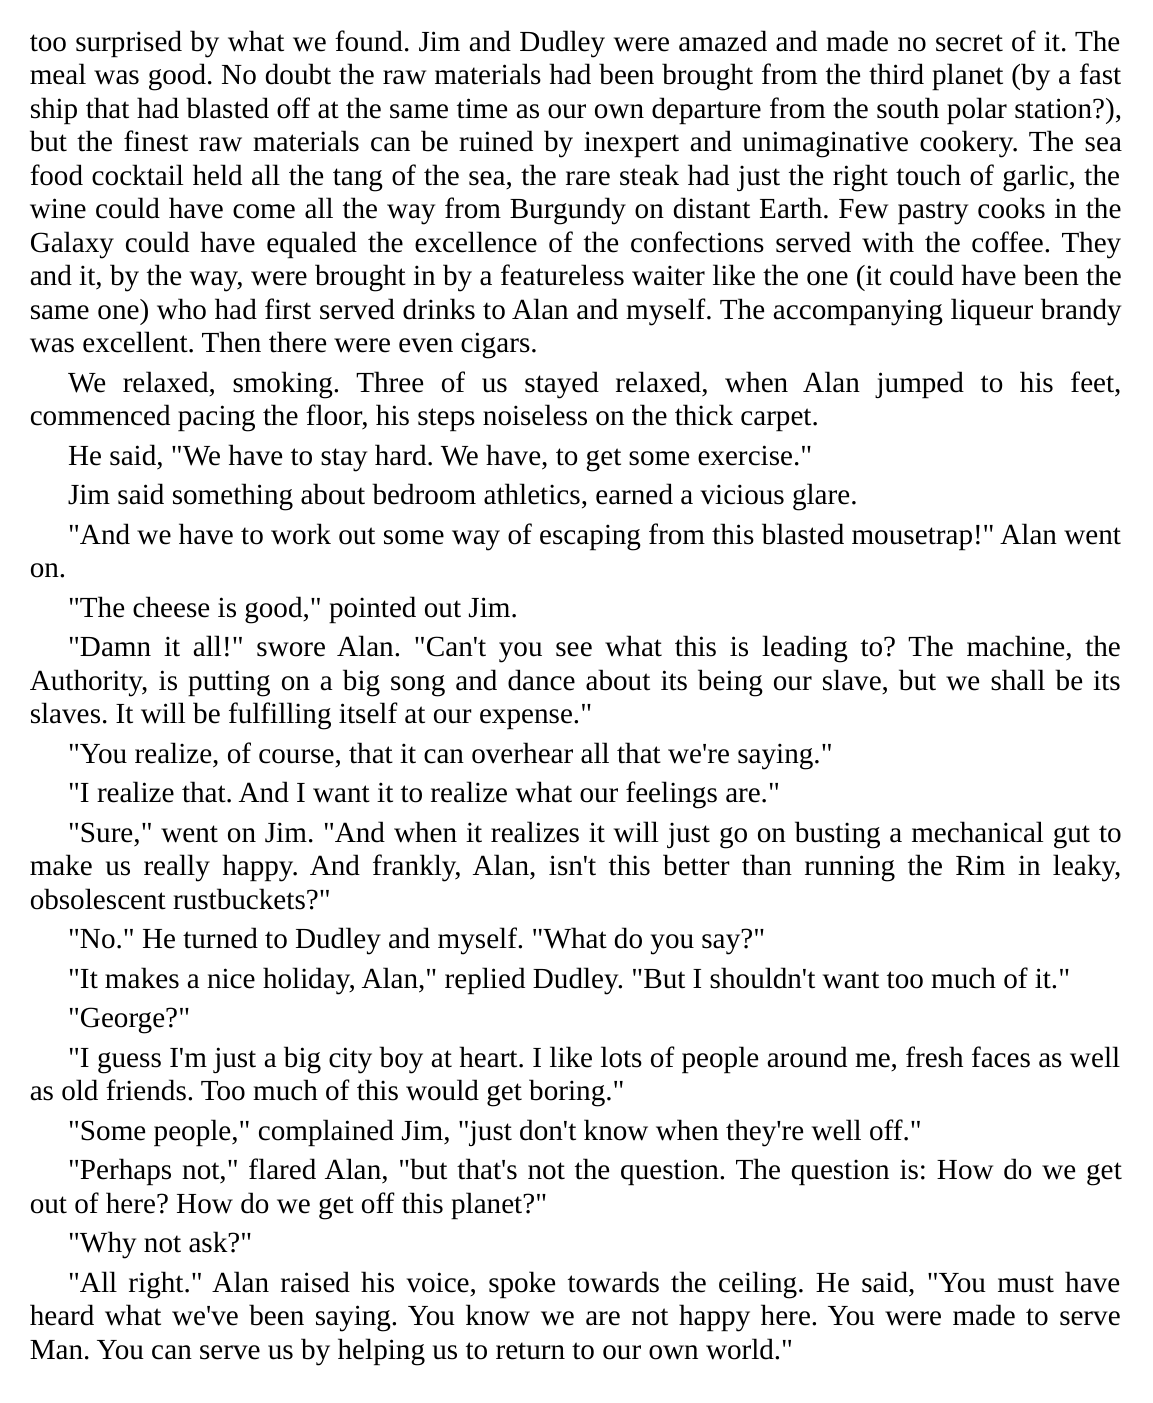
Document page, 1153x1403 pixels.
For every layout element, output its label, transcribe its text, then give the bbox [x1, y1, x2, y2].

text too surprised by what we found. Jim and Dudley were amazed and made no secret of it. The meal was good. No doubt the raw materials had been brought from the third planet (by a fast ship that had blasted off at the same time as our own departure from the south polar station?), but the finest raw materials can be ruined by inexpert and unimaginative cookery. The sea food cocktail held all the tang of the sea, the rare steak had just the right touch of garlic, the wine could have come all the way from Burgundy on distant Earth. Few pastry cooks in the Galaxy could have equaled the excellence of the confections served with the coffee. They and it, by the way, were brought in by a featureless waiter like the one (it could have been the same one) who had first served drinks to Alan and myself. The accompanying liqueur brandy was excellent. Then there were even cigars. [29, 24, 1123, 359]
text "Sure," went on Jim. "And when it realizes it will just go on busting a mechanical gut to make us really happy. And frankly, Alan, isn't this better than running the Rim in leaky, obsolescent rustbuckets?" [29, 815, 1123, 916]
text "Damn it all!" swore Alan. "Can't you see what this is leading to? The machine, the Authority, is putting on a big song and dance about its being our slave, but we shall be its slaves. It will be fulfilling itself at our expense." [29, 629, 1123, 730]
text "Perhaps not," flared Alan, "but that's not the question. The question is: How do we get out of here? How do we get off this planet?" [29, 1152, 1123, 1219]
text "You realize, of course, that it can overhear all that we're saying." [29, 736, 1123, 769]
text He said, "We have to stay hard. We have, to get some exercise." [29, 438, 1123, 472]
text "George?" [29, 1001, 1123, 1034]
text "I realize that. And I want it to realize what our feelings are." [29, 776, 1123, 809]
text "Why not ask?" [29, 1226, 1123, 1259]
text Jim said something about bedroom athletics, earned a vicious glare. [29, 477, 1123, 511]
text "I guess I'm just a big city boy at heart. I like lots of people around me, fresh faces as well as old friends. Too much of this would get boring." [29, 1040, 1123, 1107]
text "And we have to work out some way of escaping from this blasted mousetrap!" Alan went on. [29, 517, 1123, 584]
text "It makes a nice holiday, Alan," replied Dudley. "But I shouldn't want too much of it." [29, 961, 1123, 994]
text We relaxed, smoking. Three of us stayed relaxed, when Alan jumped to his feet, commenced pacing the floor, his steps noiseless on the thick carpet. [29, 365, 1123, 432]
text "Some people," complained Jim, "just don't know when they're well off." [29, 1113, 1123, 1147]
text "The cheese is good," pointed out Jim. [29, 590, 1123, 623]
text "No." He turned to Dudley and myself. "What do you say?" [29, 922, 1123, 955]
text "All right." Alan raised his voice, spoke towards the ceiling. He said, "You must have heard what we've been saying. You know we are not happy here. You were made to serve Man. You can serve us by helping us to return to our own world." [29, 1265, 1123, 1366]
